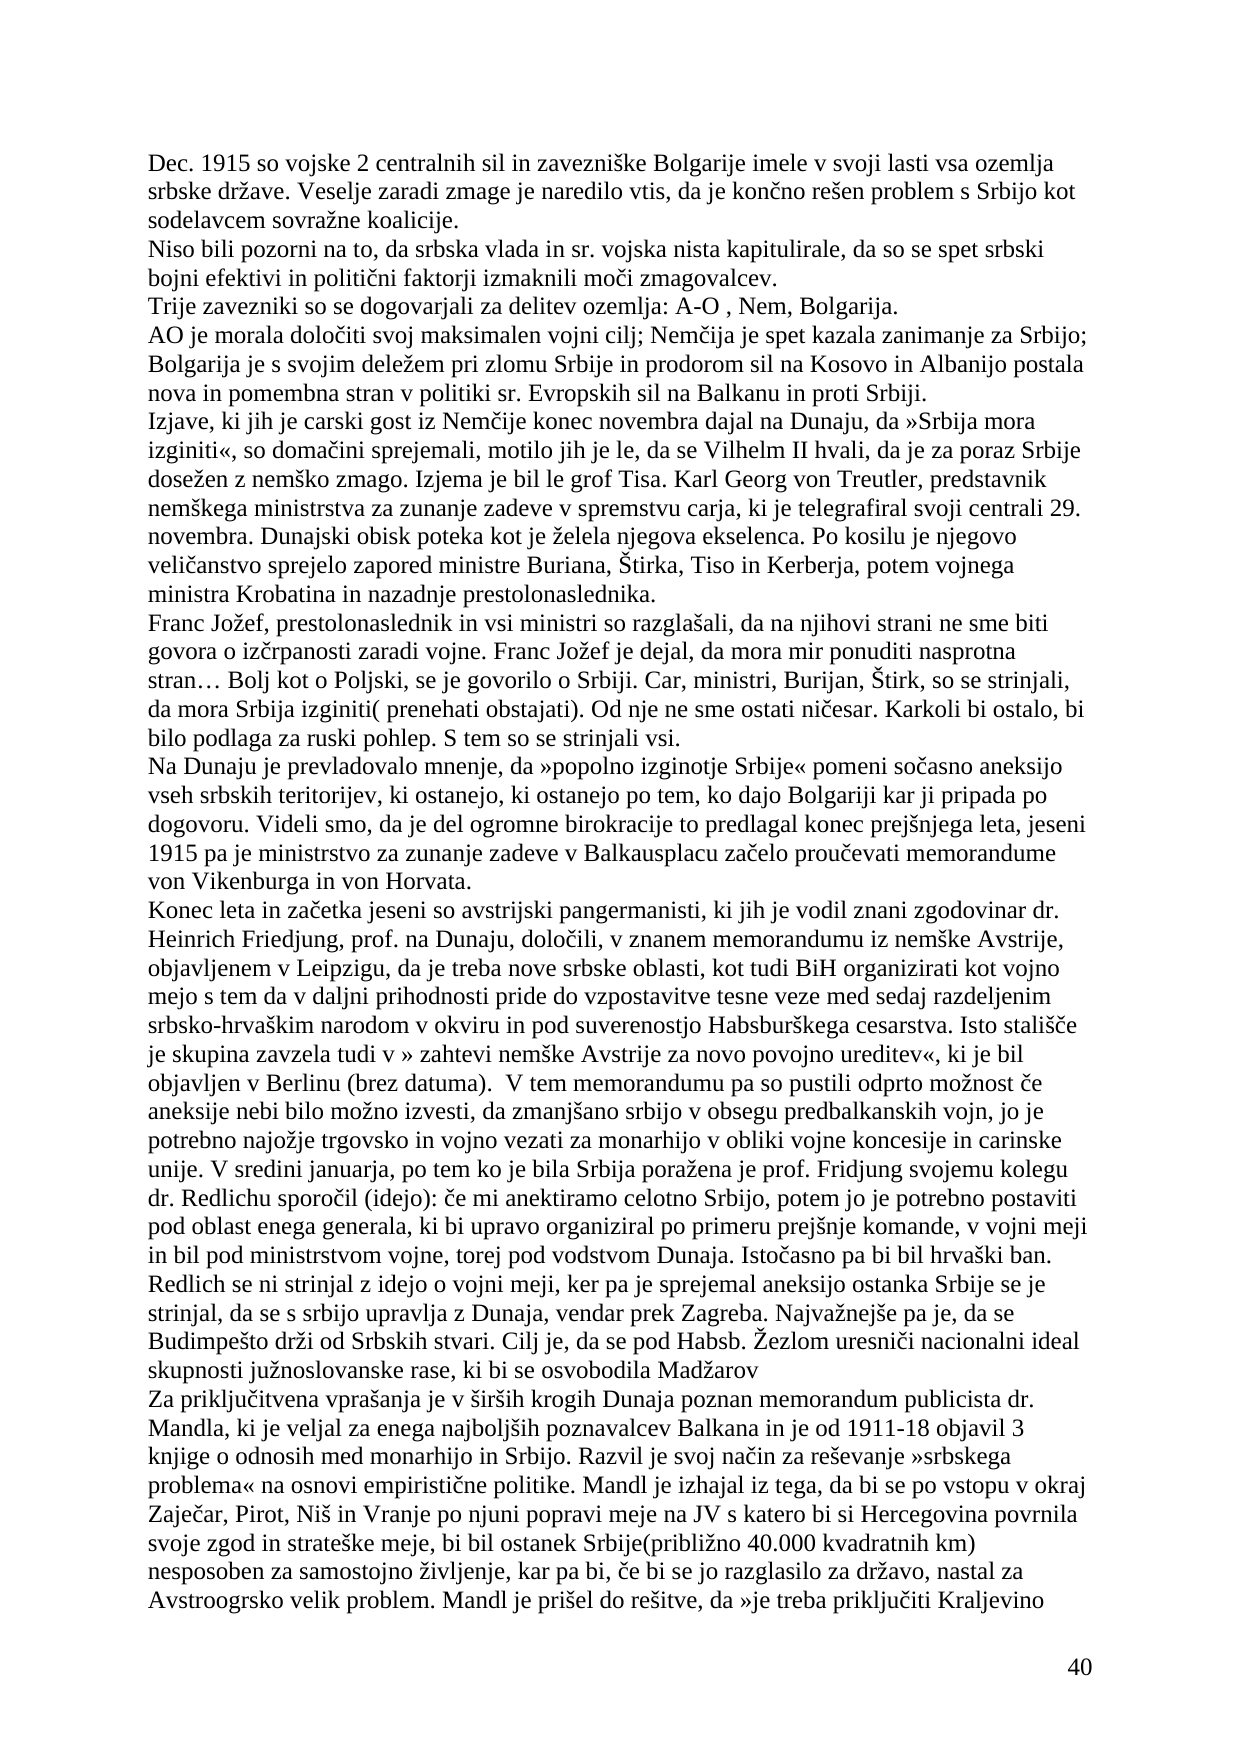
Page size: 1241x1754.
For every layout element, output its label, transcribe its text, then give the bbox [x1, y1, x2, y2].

text Trije zavezniki so se dogovarjali za delitev ozemlja: A-O , Nem, Bolgarija. [148, 291, 1093, 320]
text AO je morala določiti svoj maksimalen vojni cilj; Nemčija je spet kazala zanimanje za Srbijo; Bolgarija je s svojim deležem pri zlomu Srbije in prodorom sil na Kosovo in Albanijo postala nova in pomembna stran v politiki sr. Evropskih sil na Balkanu in proti Srbiji. [148, 320, 1093, 406]
text Franc Jožef, prestolonaslednik in vsi ministri so razglašali, da na njihovi strani ne sme biti govora o izčrpanosti zaradi vojne. Franc Jožef je dejal, da mora mir ponuditi nasprotna stran… Bolj kot o Poljski, se je govorilo o Srbiji. Car, ministri, Burijan, Štirk, so se strinjali, da mora Srbija izginiti( prenehati obstajati). Od nje ne sme ostati ničesar. Karkoli bi ostalo, bi bilo podlaga za ruski pohlep. S tem so se strinjali vsi. [148, 608, 1093, 751]
text Dec. 1915 so vojske 2 centralnih sil in zavezniške Bolgarije imele v svoji lasti vsa ozemlja srbske države. Veselje zaradi zmage je naredilo vtis, da je končno rešen problem s Srbijo kot sodelavcem sovražne koalicije. [148, 148, 1093, 234]
text Izjave, ki jih je carski gost iz Nemčije konec novembra dajal na Dunaju, da »Srbija mora izginiti«, so domačini sprejemali, motilo jih je le, da se Vilhelm II hvali, da je za poraz Srbije dosežen z nemško zmago. Izjema je bil le grof Tisa. Karl Georg von Treutler, predstavnik nemškega ministrstva za zunanje zadeve v spremstvu carja, ki je telegrafiral svoji centrali 29. novembra. Dunajski obisk poteka kot je želela njegova ekselenca. Po kosilu je njegovo veličanstvo sprejelo zapored ministre Buriana, Štirka, Tiso in Kerberja, potem vojnega ministra Krobatina in nazadnje prestolonaslednika. [148, 406, 1093, 608]
text Za priključitvena vprašanja je v širših krogih Dunaja poznan memorandum publicista dr. Mandla, ki je veljal za enega najboljših poznavalcev Balkana in je od 1911-18 objavil 3 knjige o odnosih med monarhijo in Srbijo. Razvil je svoj način za reševanje »srbskega problema« na osnovi empiristične politike. Mandl je izhajal iz tega, da bi se po vstopu v okraj Zaječar, Pirot, Niš in Vranje po njuni popravi meje na JV s katero bi si Hercegovina povrnila svoje zgod in strateške meje, bi bil ostanek Srbije(približno 40.000 kvadratnih km) nesposoben za samostojno življenje, kar pa bi, če bi se jo razglasilo za državo, nastal za Avstroogrsko velik problem. Mandl je prišel do rešitve, da »je treba priključiti Kraljevino [148, 1384, 1093, 1614]
text Niso bili pozorni na to, da srbska vlada in sr. vojska nista kapitulirale, da so se spet srbski bojni efektivi in politični faktorji izmaknili moči zmagovalcev. [148, 234, 1093, 291]
text Na Dunaju je prevladovalo mnenje, da »popolno izginotje Srbije« pomeni sočasno aneksijo vseh srbskih teritorijev, ki ostanejo, ki ostanejo po tem, ko dajo Bolgariji kar ji pripada po dogovoru. Videli smo, da je del ogromne birokracije to predlagal konec prejšnjega leta, jeseni 1915 pa je ministrstvo za zunanje zadeve v Balkausplacu začelo proučevati memorandume von Vikenburga in von Horvata. [148, 751, 1093, 895]
text Konec leta in začetka jeseni so avstrijski pangermanisti, ki jih je vodil znani zgodovinar dr. Heinrich Friedjung, prof. na Dunaju, določili, v znanem memorandumu iz nemške Avstrije, objavljenem v Leipzigu, da je treba nove srbske oblasti, kot tudi BiH organizirati kot vojno mejo s tem da v daljni prihodnosti pride do vzpostavitve tesne veze med sedaj razdeljenim srbsko-hrvaškim narodom v okviru in pod suverenostjo Habsburškega cesarstva. Isto stališče je skupina zavzela tudi v » zahtevi nemške Avstrije za novo povojno ureditev«, ki je bil objavljen v Berlinu (brez datuma). V tem memorandumu pa so pustili odprto možnost če aneksije nebi bilo možno izvesti, da zmanjšano srbijo v obsegu predbalkanskih vojn, jo je potrebno najožje trgovsko in vojno vezati za monarhijo v obliki vojne koncesije in carinske unije. V sredini januarja, po tem ko je bila Srbija poražena je prof. Fridjung svojemu kolegu dr. Redlichu sporočil (idejo): če mi anektiramo celotno Srbijo, potem jo je potrebno postaviti pod oblast enega generala, ki bi upravo organiziral po primeru prejšnje komande, v vojni meji in bil pod ministrstvom vojne, torej pod vodstvom Dunaja. Istočasno pa bi bil hrvaški ban. Redlich se ni strinjal z idejo o vojni meji, ker pa je sprejemal aneksijo ostanka Srbije se je strinjal, da se s srbijo upravlja z Dunaja, vendar prek Zagreba. Najvažnejše pa je, da se Budimpešto drži od Srbskih stvari. Cilj je, da se pod Habsb. Žezlom uresniči nacionalni ideal skupnosti južnoslovanske rase, ki bi se osvobodila Madžarov [148, 895, 1093, 1384]
